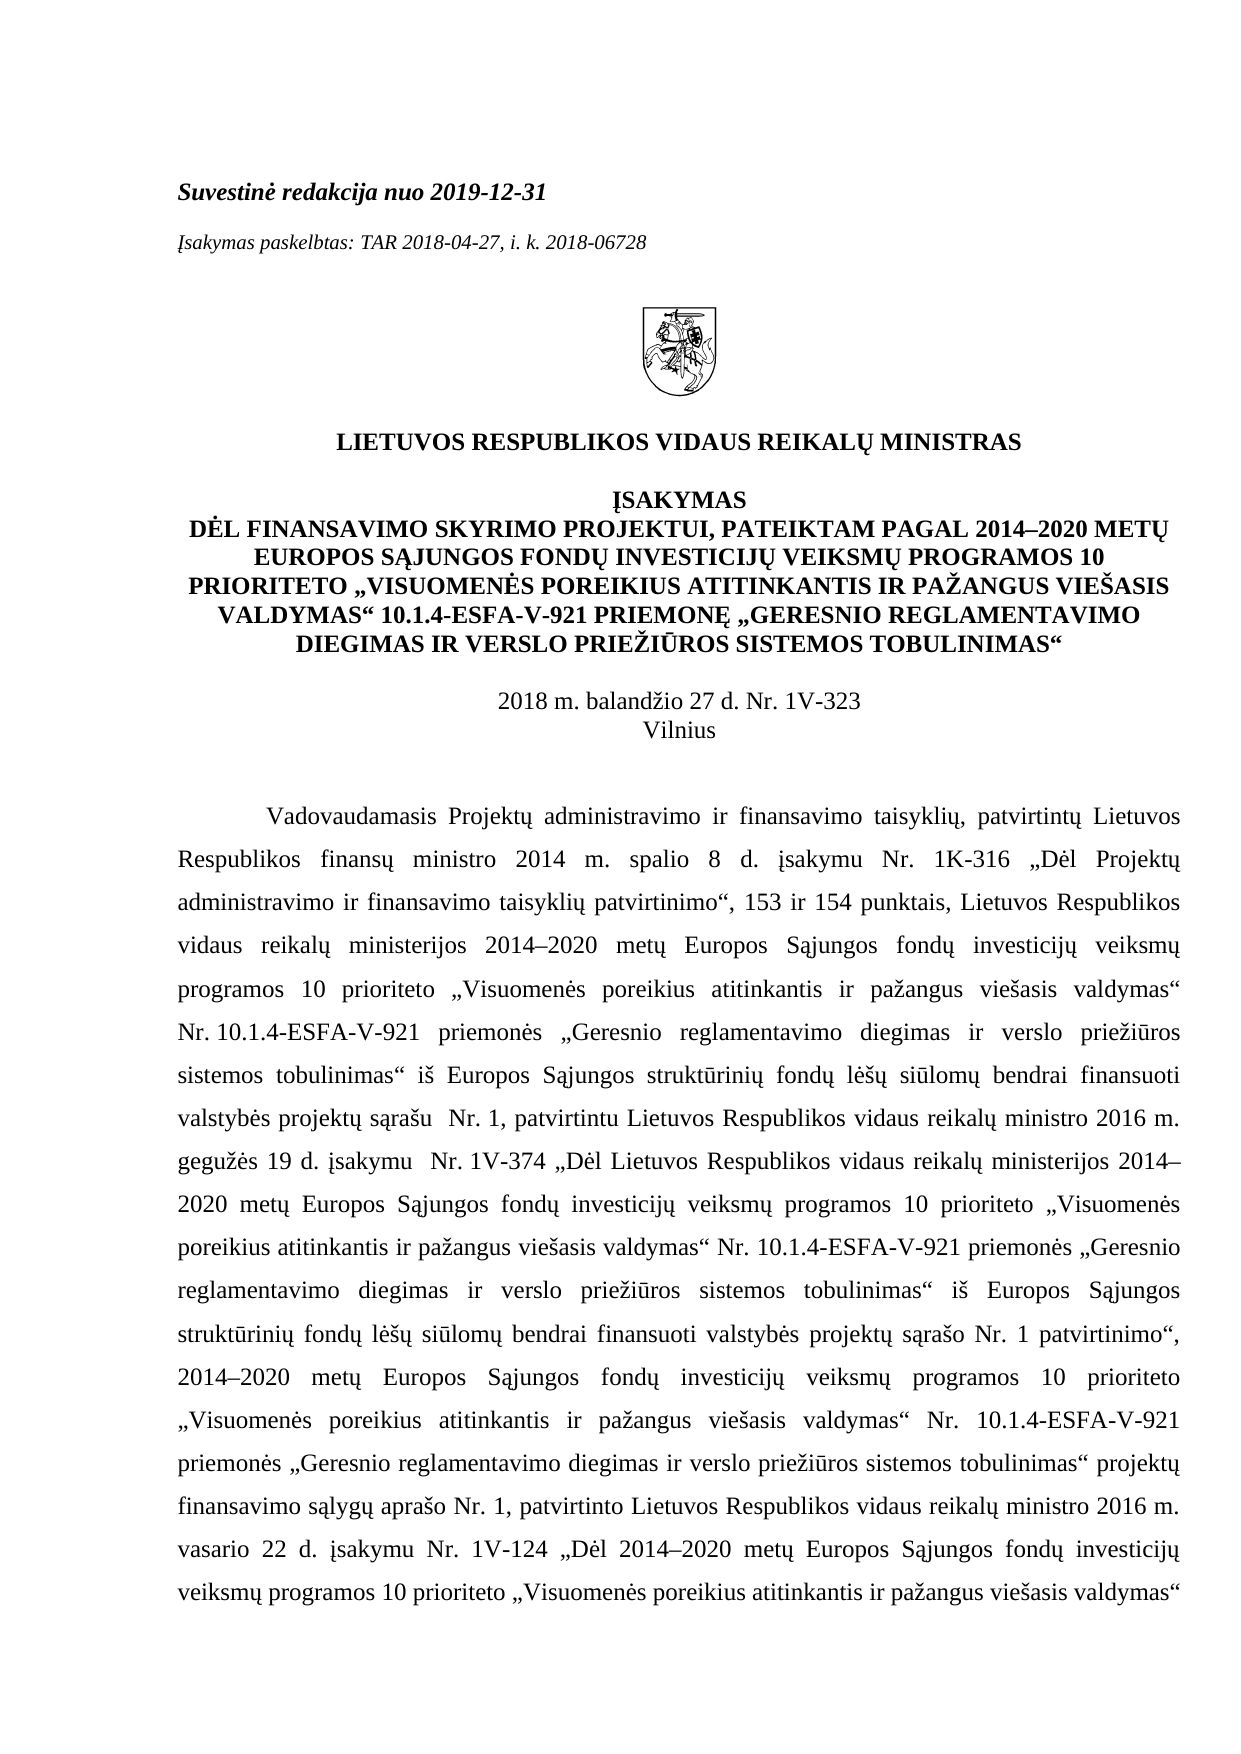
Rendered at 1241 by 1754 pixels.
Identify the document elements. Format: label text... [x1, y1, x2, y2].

text Vadovaudamasis Projektų administravimo ir finansavimo taisyklių, patvirtintų Lietuvos Respublikos finansų ministro 2014 m. spalio 8 d. įsakymu Nr. 1K-316 „Dėl Projektų administravimo ir finansavimo taisyklių patvirtinimo“, 153 ir 154 punktais, Lietuvos Respublikos vidaus reikalų ministerijos 2014–2020 metų Europos Sąjungos fondų investicijų veiksmų programos 10 prioriteto „Visuomenės poreikius atitinkantis ir pažangus viešasis valdymas“ Nr. 10.1.4-ESFA-V-921 priemonės „Geresnio reglamentavimo diegimas ir verslo priežiūros sistemos tobulinimas“ iš Europos Sąjungos struktūrinių fondų lėšų siūlomų bendrai finansuoti valstybės projektų sąrašu Nr. 1, patvirtintu Lietuvos Respublikos vidaus reikalų ministro 2016 m. gegužės 19 d. įsakymu Nr. 1V-374 „Dėl Lietuvos Respublikos vidaus reikalų ministerijos 2014–2020 metų Europos Sąjungos fondų investicijų veiksmų programos 10 prioriteto „Visuomenės poreikius atitinkantis ir pažangus viešasis valdymas“ Nr. 10.1.4-ESFA-V-921 priemonės „Geresnio reglamentavimo diegimas ir verslo priežiūros sistemos tobulinimas“ iš Europos Sąjungos struktūrinių fondų lėšų siūlomų bendrai finansuoti valstybės projektų sąrašo Nr. 1 patvirtinimo“, 2014–2020 metų Europos Sąjungos fondų investicijų veiksmų programos 10 prioriteto „Visuomenės poreikius atitinkantis ir pažangus viešasis valdymas“ Nr. 10.1.4-ESFA-V-921 priemonės „Geresnio reglamentavimo diegimas ir verslo priežiūros sistemos tobulinimas“ projektų finansavimo sąlygų aprašo Nr. 1, patvirtinto Lietuvos Respublikos vidaus reikalų ministro 2016 m. vasario 22 d. įsakymu Nr. 1V-124 „Dėl 2014–2020 metų Europos Sąjungos fondų investicijų veiksmų programos 10 prioriteto „Visuomenės poreikius atitinkantis ir pažangus viešasis valdymas“ [177, 801, 1181, 1606]
text LIETUVOS RESPUBLIKOS VIDAUS REIKALŲ MINISTRAS [177, 427, 1181, 456]
text Įsakymas paskelbtas: TAR 2018-04-27, i. k. 2018-06728 [177, 230, 1181, 254]
text ĮSAKYMAS [177, 485, 1181, 514]
text DĖL FINANSAVIMO SKYRIMO PROJEKTUI, PATEIKTAM PAGAL 2014–2020 METŲ EUROPOS SĄJUNGOS FONDŲ INVESTICIJŲ VEIKSMŲ PROGRAMOS 10 PRIORITETO „VISUOMENĖS POREIKIUS ATITINKANTIS IR PAŽANGUS VIEŠASIS VALDYMAS“ 10.1.4-ESFA-V-921 PRIEMONĘ „GERESNIO REGLAMENTAVIMO DIEGIMAS IR VERSLO PRIEŽIŪROS SISTEMOS TOBULINIMAS“ [177, 514, 1181, 657]
text 2018 m. balandžio 27 d. Nr. 1V-323 [177, 686, 1181, 715]
text Vilnius [177, 715, 1181, 744]
text Suvestinė redakcija nuo 2019-12-31 [177, 177, 1181, 206]
